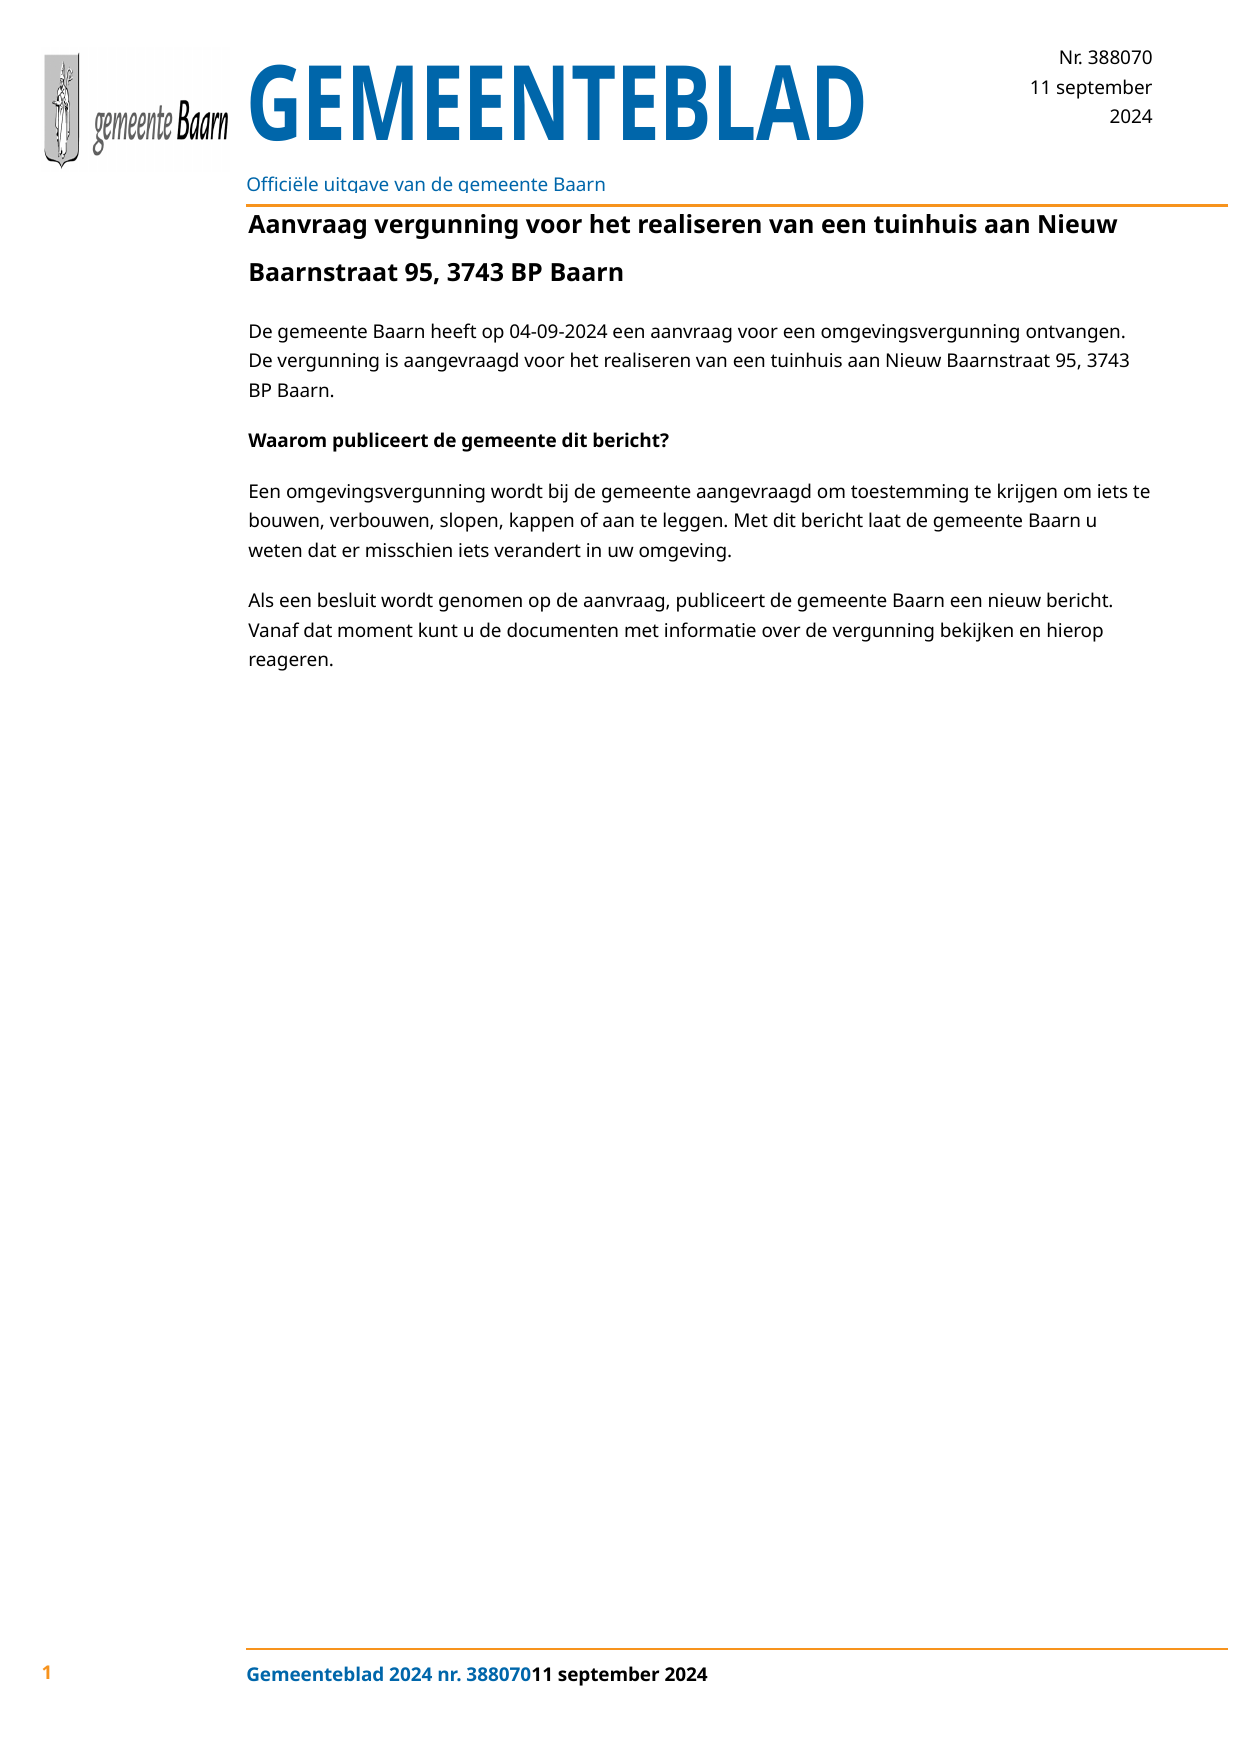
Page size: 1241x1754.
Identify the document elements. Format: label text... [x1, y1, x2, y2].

text Als een besluit wordt genomen op de aanvraag, publiceert de gemeente Baarn een nieuw bericht. Vanaf dat moment kunt u de documenten met informatie over de vergunning bekijken en hierop reageren. [248, 587, 1152, 672]
text De gemeente Baarn heeft op 04-09-2024 een aanvraag voor een omgevingsvergunning ontvangen. De vergunning is aangevraagd voor het realiseren van een tuinhuis aan Nieuw Baarnstraat 95, 3743 BP Baarn. [248, 318, 1152, 403]
text Een omgevingsvergunning wordt bij de gemeente aangevraagd om toestemming te krijgen om iets te bouwen, verbouwen, slopen, kappen of aan te leggen. Met dit bericht laat de gemeente Baarn u weten dat er misschien iets verandert in uw omgeving. [248, 478, 1152, 563]
text Aanvraag vergunning voor het realiseren van een tuinhuis aan Nieuw Baarnstraat 95, 3743 BP Baarn [248, 207, 1152, 288]
text Waarom publiceert de gemeente dit bericht? [248, 427, 1152, 453]
picture [41, 47, 231, 172]
